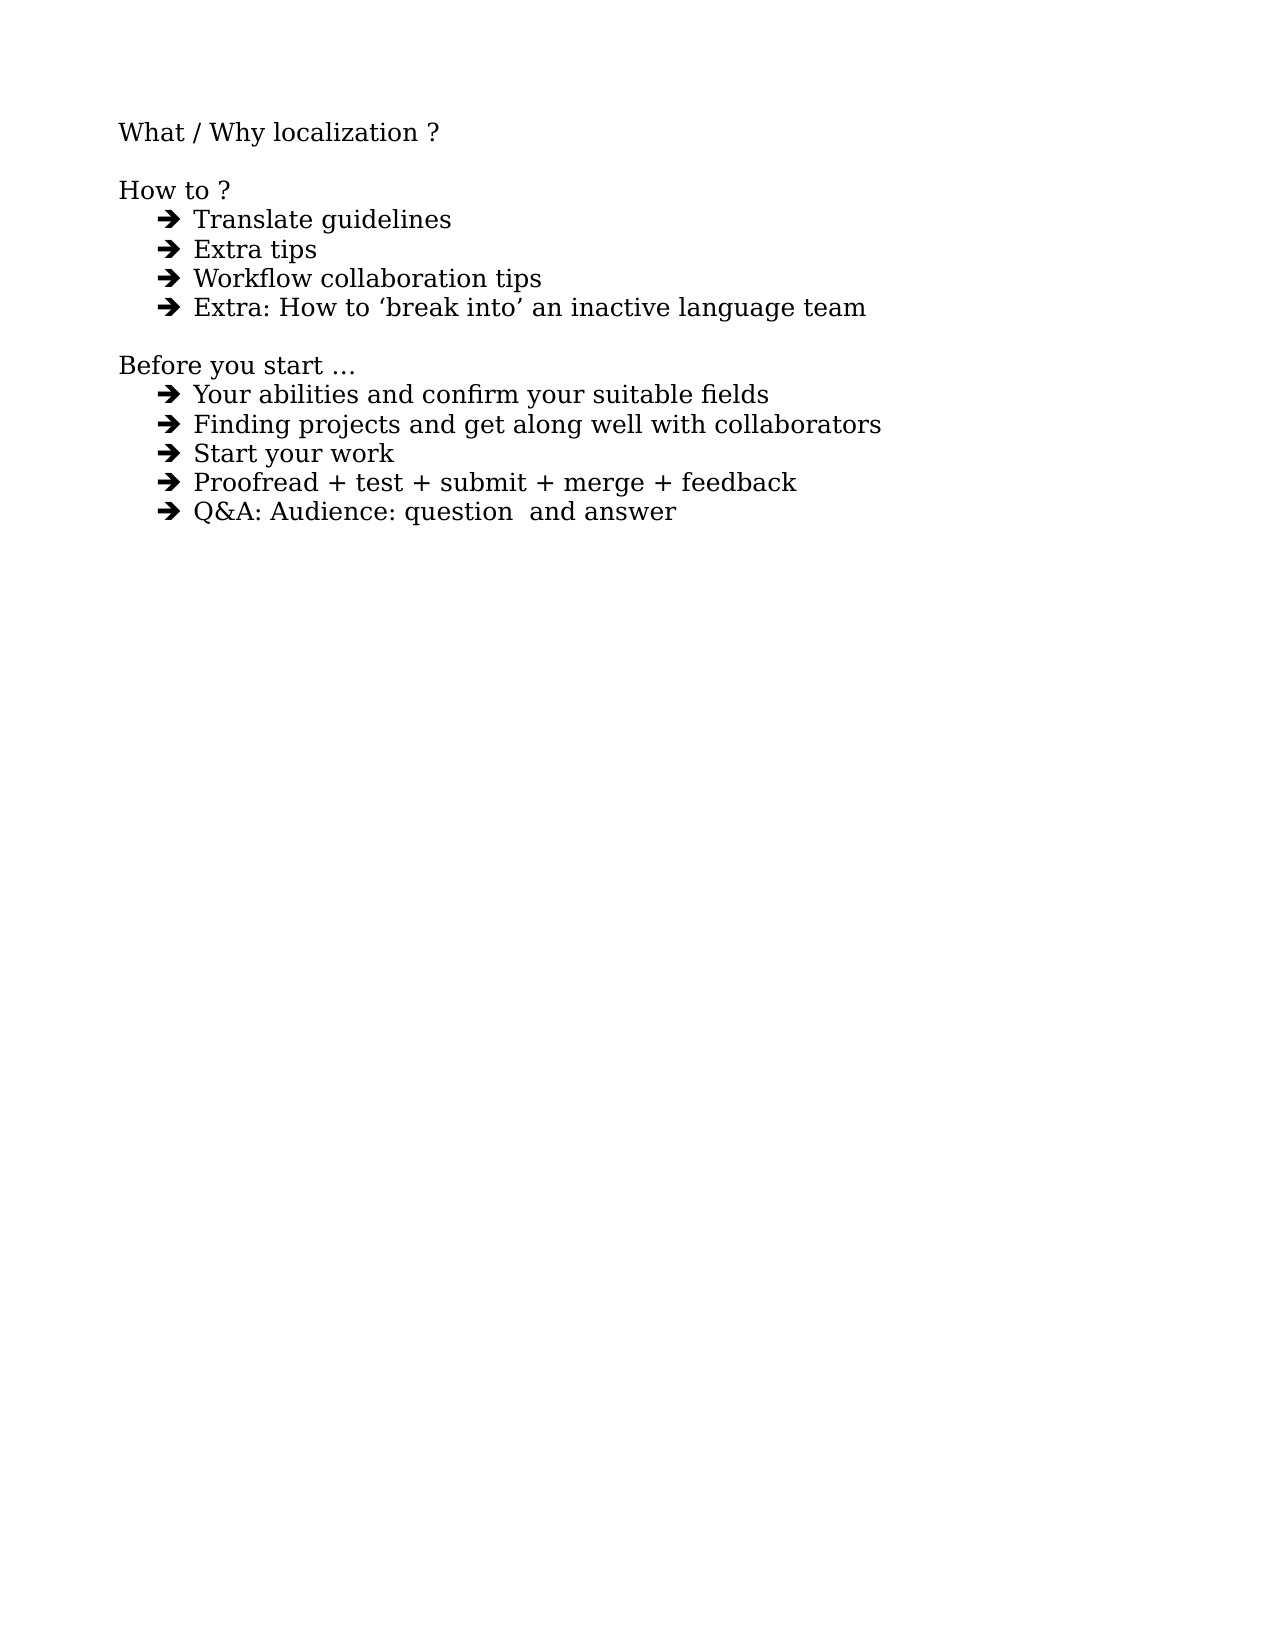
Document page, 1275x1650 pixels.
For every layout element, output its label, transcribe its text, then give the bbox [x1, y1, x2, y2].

list Workflow collaboration tips [156, 264, 1157, 293]
text Before you start … [118, 351, 1157, 381]
list Extra: How to ‘break into’ an inactive language team [156, 293, 1157, 322]
list Start your work [156, 439, 1157, 468]
list Extra tips [156, 235, 1157, 264]
list Proofread + test + submit + merge + feedback [156, 468, 1157, 497]
list Q&A: Audience: question and answer [156, 497, 1157, 526]
list Finding projects and get along well with collaborators [156, 410, 1157, 439]
list Your abilities and confirm your suitable fields [156, 381, 1157, 410]
text What / Why localization ? [118, 118, 1157, 147]
text How to ? [118, 176, 1157, 206]
list Translate guidelines [156, 206, 1157, 235]
